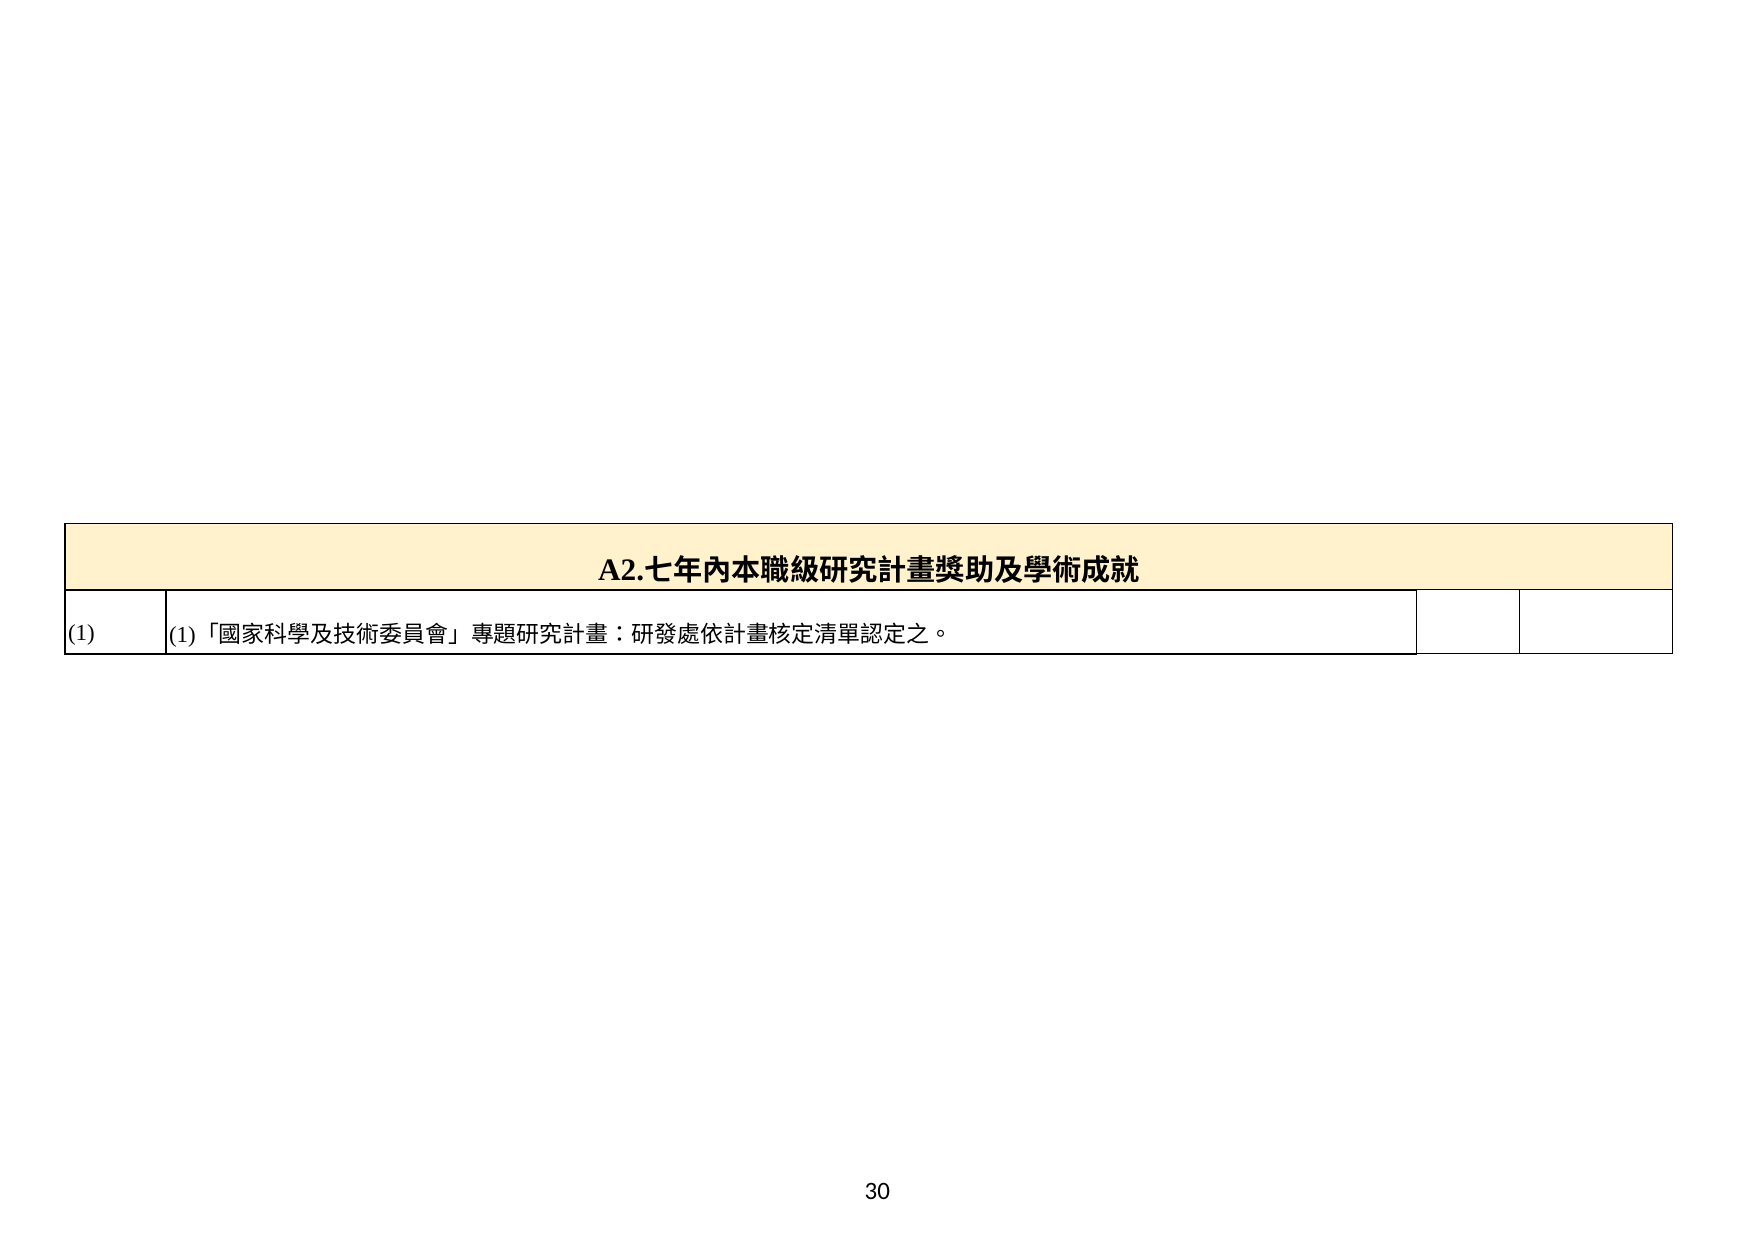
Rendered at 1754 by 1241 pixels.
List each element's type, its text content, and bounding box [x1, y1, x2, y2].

table_cell [1520, 590, 1672, 653]
table_cell (1) [66, 591, 165, 653]
table_header A2.七年內本職級研究計畫獎助及學術成就 [66, 524, 1672, 589]
table_cell [1417, 590, 1519, 653]
table_cell (1)「國家科學及技術委員會」專題研究計畫：研發處依計畫核定清單認定之。 [167, 591, 1416, 653]
